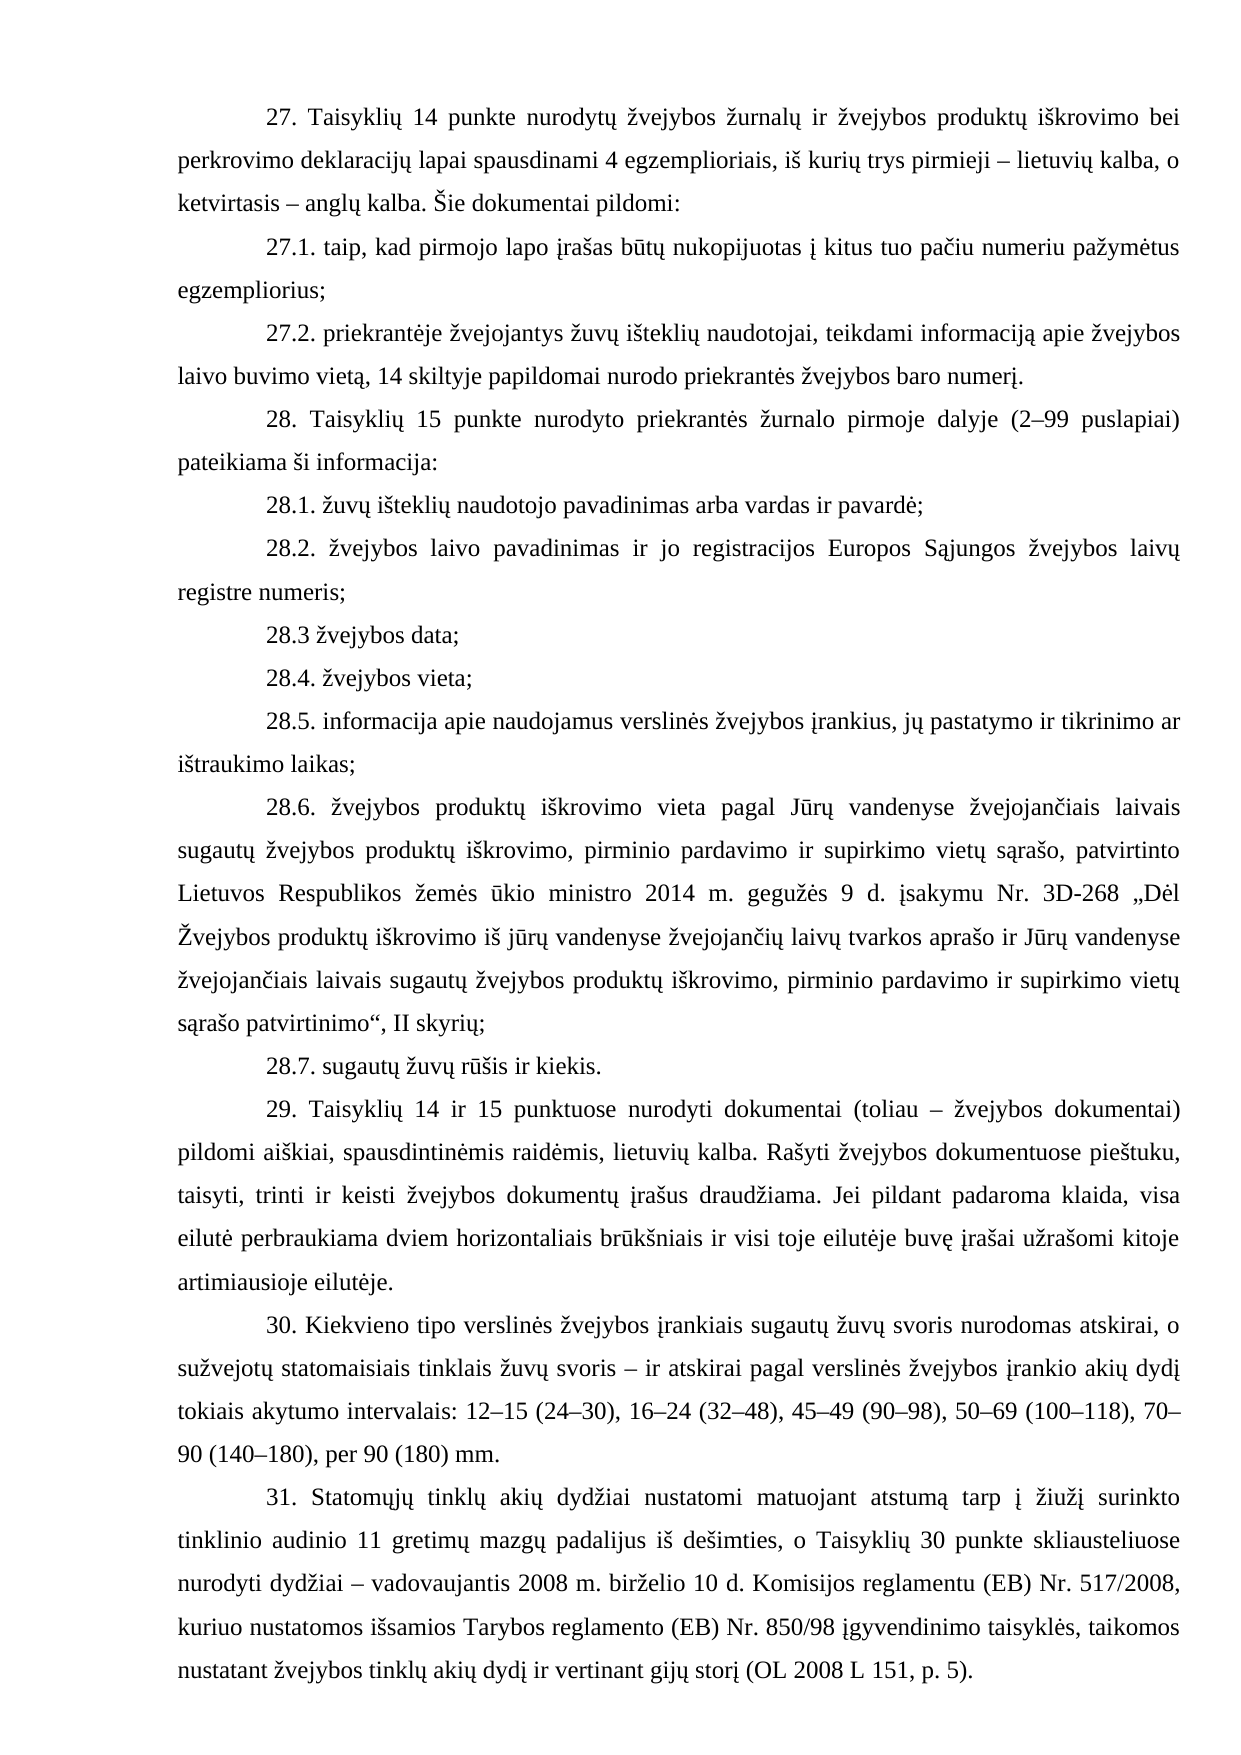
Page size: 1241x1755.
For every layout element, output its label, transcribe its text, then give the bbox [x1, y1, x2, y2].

text 28.7. sugautų žuvų rūšis ir kiekis. [177, 1051, 1181, 1080]
text 27.1. taip, kad pirmojo lapo įrašas būtų nukopijuotas į kitus tuo pačiu numeriu pažymėtus egzempliorius; [177, 232, 1181, 303]
text 28.1. žuvų išteklių naudotojo pavadinimas arba vardas ir pavardė; [177, 490, 1181, 519]
text 28.5. informacija apie naudojamus verslinės žvejybos įrankius, jų pastatymo ir tikrinimo ar ištraukimo laikas; [177, 706, 1181, 778]
text 31. Statomųjų tinklų akių dydžiai nustatomi matuojant atstumą tarp į žiužį surinkto tinklinio audinio 11 gretimų mazgų padalijus iš dešimties, o Taisyklių 30 punkte skliausteliuose nurodyti dydžiai – vadovaujantis 2008 m. birželio 10 d. Komisijos reglamentu (EB) Nr. 517/2008, kuriuo nustatomos išsamios Tarybos reglamento (EB) Nr. 850/98 įgyvendinimo taisyklės, taikomos nustatant žvejybos tinklų akių dydį ir vertinant gijų storį (OL 2008 L 151, p. 5). [177, 1482, 1181, 1683]
text 28. Taisyklių 15 punkte nurodyto priekrantės žurnalo pirmoje dalyje (2–99 puslapiai) pateikiama ši informacija: [177, 404, 1181, 476]
text 27. Taisyklių 14 punkte nurodytų žvejybos žurnalų ir žvejybos produktų iškrovimo bei perkrovimo deklaracijų lapai spausdinami 4 egzemplioriais, iš kurių trys pirmieji – lietuvių kalba, o ketvirtasis – anglų kalba. Šie dokumentai pildomi: [177, 102, 1181, 217]
text 28.3 žvejybos data; [177, 620, 1181, 648]
text 30. Kiekvieno tipo verslinės žvejybos įrankiais sugautų žuvų svoris nurodomas atskirai, o sužvejotų statomaisiais tinklais žuvų svoris – ir atskirai pagal verslinės žvejybos įrankio akių dydį tokiais akytumo intervalais: 12–15 (24–30), 16–24 (32–48), 45–49 (90–98), 50–69 (100–118), 70–90 (140–180), per 90 (180) mm. [177, 1310, 1181, 1468]
text 27.2. priekrantėje žvejojantys žuvų išteklių naudotojai, teikdami informaciją apie žvejybos laivo buvimo vietą, 14 skiltyje papildomai nurodo priekrantės žvejybos baro numerį. [177, 318, 1181, 390]
text 29. Taisyklių 14 ir 15 punktuose nurodyti dokumentai (toliau – žvejybos dokumentai) pildomi aiškiai, spausdintinėmis raidėmis, lietuvių kalba. Rašyti žvejybos dokumentuose pieštuku, taisyti, trinti ir keisti žvejybos dokumentų įrašus draudžiama. Jei pildant padaroma klaida, visa eilutė perbraukiama dviem horizontaliais brūkšniais ir visi toje eilutėje buvę įrašai užrašomi kitoje artimiausioje eilutėje. [177, 1094, 1181, 1295]
text 28.2. žvejybos laivo pavadinimas ir jo registracijos Europos Sąjungos žvejybos laivų registre numeris; [177, 533, 1181, 605]
text 28.6. žvejybos produktų iškrovimo vieta pagal Jūrų vandenyse žvejojančiais laivais sugautų žvejybos produktų iškrovimo, pirminio pardavimo ir supirkimo vietų sąrašo, patvirtinto Lietuvos Respublikos žemės ūkio ministro 2014 m. gegužės 9 d. įsakymu Nr. 3D-268 „Dėl Žvejybos produktų iškrovimo iš jūrų vandenyse žvejojančių laivų tvarkos aprašo ir Jūrų vandenyse žvejojančiais laivais sugautų žvejybos produktų iškrovimo, pirminio pardavimo ir supirkimo vietų sąrašo patvirtinimo“, II skyrių; [177, 792, 1181, 1037]
text 28.4. žvejybos vieta; [177, 663, 1181, 692]
